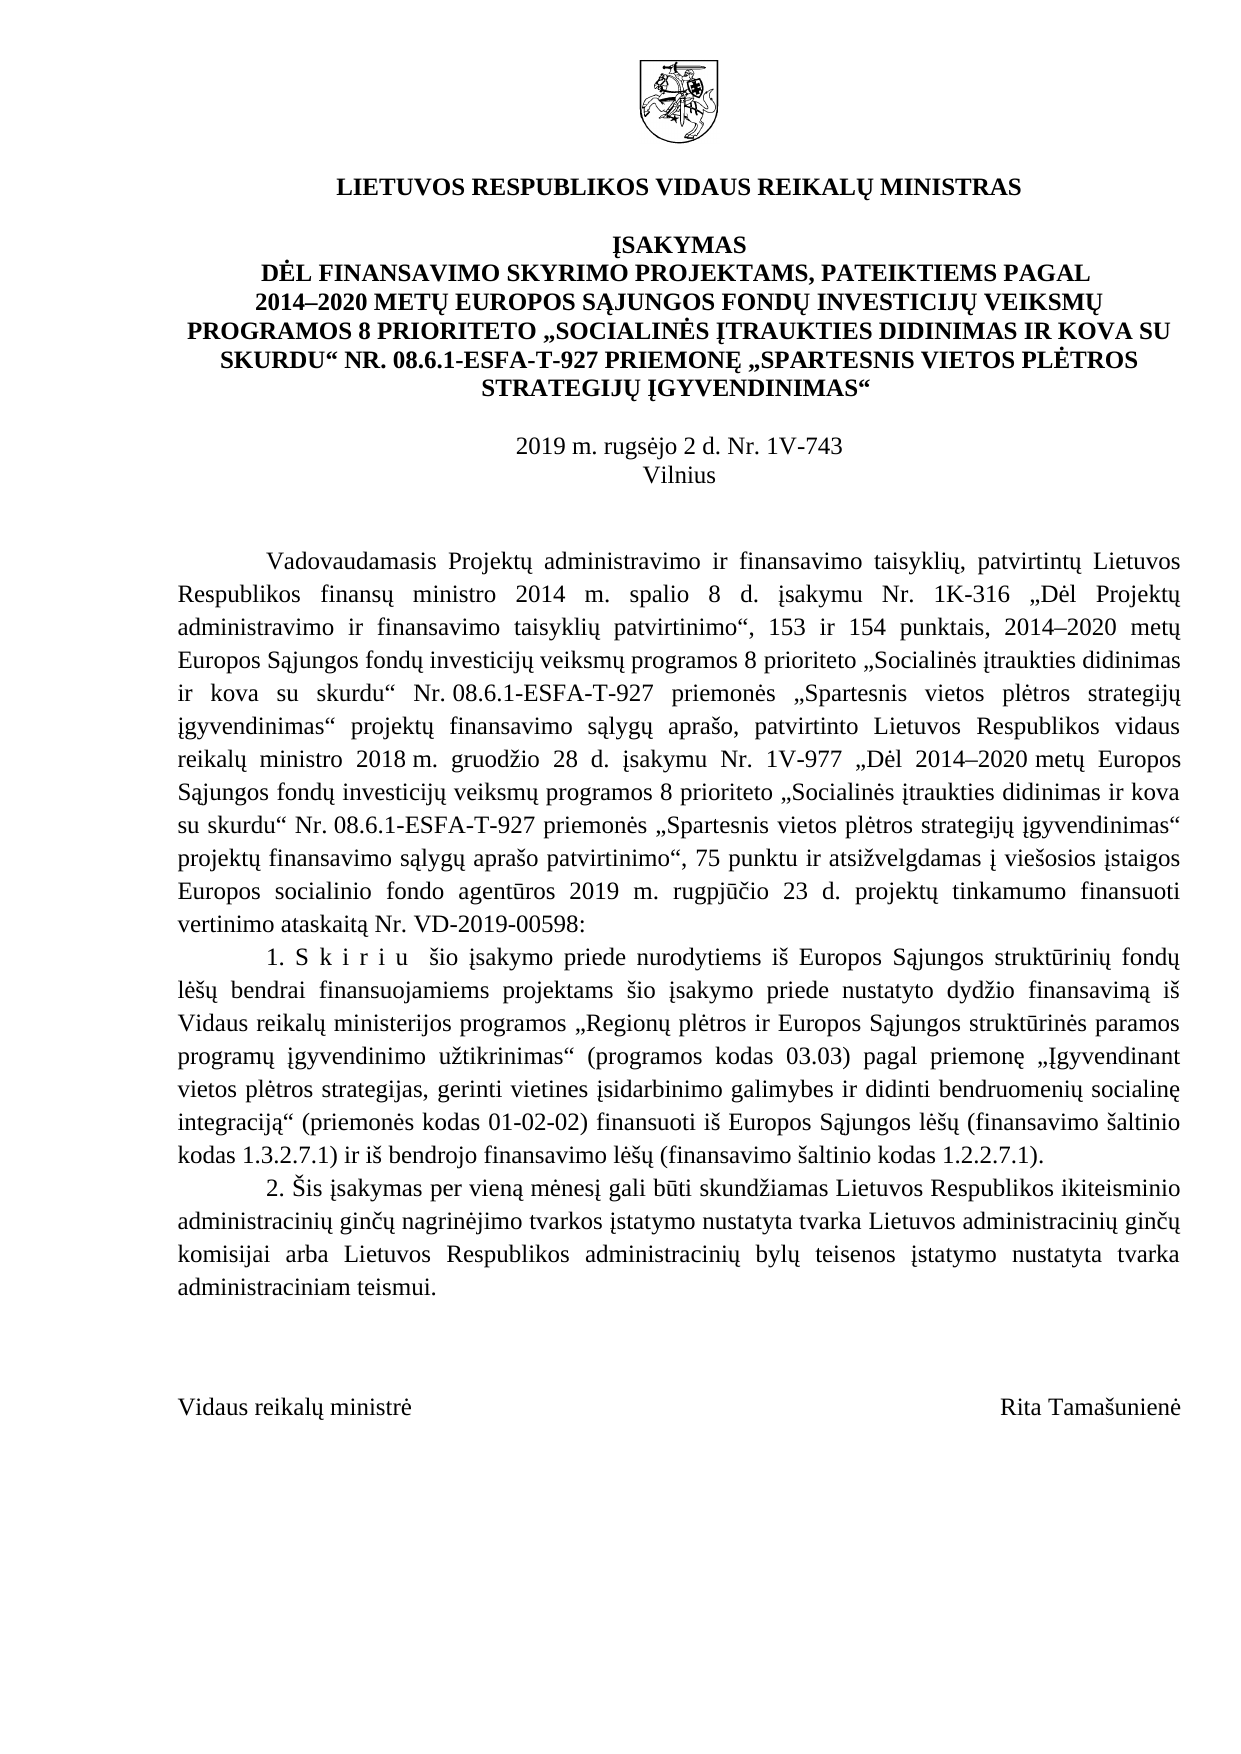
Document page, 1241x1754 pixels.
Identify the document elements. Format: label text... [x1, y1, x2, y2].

text ĮSAKYMAS [177, 230, 1181, 258]
text 1. Skiriu šio įsakymo priede nurodytiems iš Europos Sąjungos struktūrinių fondų lėšų bendrai finansuojamiems projektams šio įsakymo priede nustatyto dydžio finansavimą iš Vidaus reikalų ministerijos programos „Regionų plėtros ir Europos Sąjungos struktūrinės paramos programų įgyvendinimo užtikrinimas“ (programos kodas 03.03) pagal priemonę „Įgyvendinant vietos plėtros strategijas, gerinti vietines įsidarbinimo galimybes ir didinti bendruomenių socialinę integraciją“ (priemonės kodas 01-02-02) finansuoti iš Europos Sąjungos lėšų (finansavimo šaltinio kodas 1.3.2.7.1) ir iš bendrojo finansavimo lėšų (finansavimo šaltinio kodas 1.2.2.7.1). [177, 942, 1181, 1169]
text LIETUVOS RESPUBLIKOS VIDAUS REIKALŲ MINISTRAS [177, 172, 1181, 201]
text 2019 m. rugsėjo 2 d. Nr. 1V-743 [177, 431, 1181, 460]
text 2. Šis įsakymas per vieną mėnesį gali būti skundžiamas Lietuvos Respublikos ikiteisminio administracinių ginčų nagrinėjimo tvarkos įstatymo nustatyta tvarka Lietuvos administracinių ginčų komisijai arba Lietuvos Respublikos administracinių bylų teisenos įstatymo nustatyta tvarka administraciniam teismui. [177, 1173, 1181, 1301]
text DĖL FINANSAVIMO SKYRIMO PROJEKTAMS, PATEIKTIEMS PAGAL 2014–2020 METŲ EUROPOS SĄJUNGOS FONDŲ INVESTICIJŲ VEIKSMŲ PROGRAMOS 8 PRIORITETO „SOCIALINĖS ĮTRAUKTIES DIDINIMAS IR KOVA SU SKURDU“ NR. 08.6.1-ESFA-T-927 PRIEMONĘ „SPARTESNIS VIETOS PLĖTROS STRATEGIJŲ ĮGYVENDINIMAS“ [177, 258, 1181, 402]
text Vidaus reikalų ministrė Rita Tamašunienė [177, 1392, 1181, 1420]
text Vadovaudamasis Projektų administravimo ir finansavimo taisyklių, patvirtintų Lietuvos Respublikos finansų ministro 2014 m. spalio 8 d. įsakymu Nr. 1K-316 „Dėl Projektų administravimo ir finansavimo taisyklių patvirtinimo“, 153 ir 154 punktais, 2014–2020 metų Europos Sąjungos fondų investicijų veiksmų programos 8 prioriteto „Socialinės įtraukties didinimas ir kova su skurdu“ Nr. 08.6.1-ESFA-T-927 priemonės „Spartesnis vietos plėtros strategijų įgyvendinimas“ projektų finansavimo sąlygų aprašo, patvirtinto Lietuvos Respublikos vidaus reikalų ministro 2018 m. gruodžio 28 d. įsakymu Nr. 1V-977 „Dėl 2014–2020 metų Europos Sąjungos fondų investicijų veiksmų programos 8 prioriteto „Socialinės įtraukties didinimas ir kova su skurdu“ Nr. 08.6.1-ESFA-T-927 priemonės „Spartesnis vietos plėtros strategijų įgyvendinimas“ projektų finansavimo sąlygų aprašo patvirtinimo“, 75 punktu ir atsižvelgdamas į viešosios įstaigos Europos socialinio fondo agentūros 2019 m. rugpjūčio 23 d. projektų tinkamumo finansuoti vertinimo ataskaitą Nr. VD-2019-00598: [177, 546, 1181, 938]
text Vilnius [177, 460, 1181, 488]
